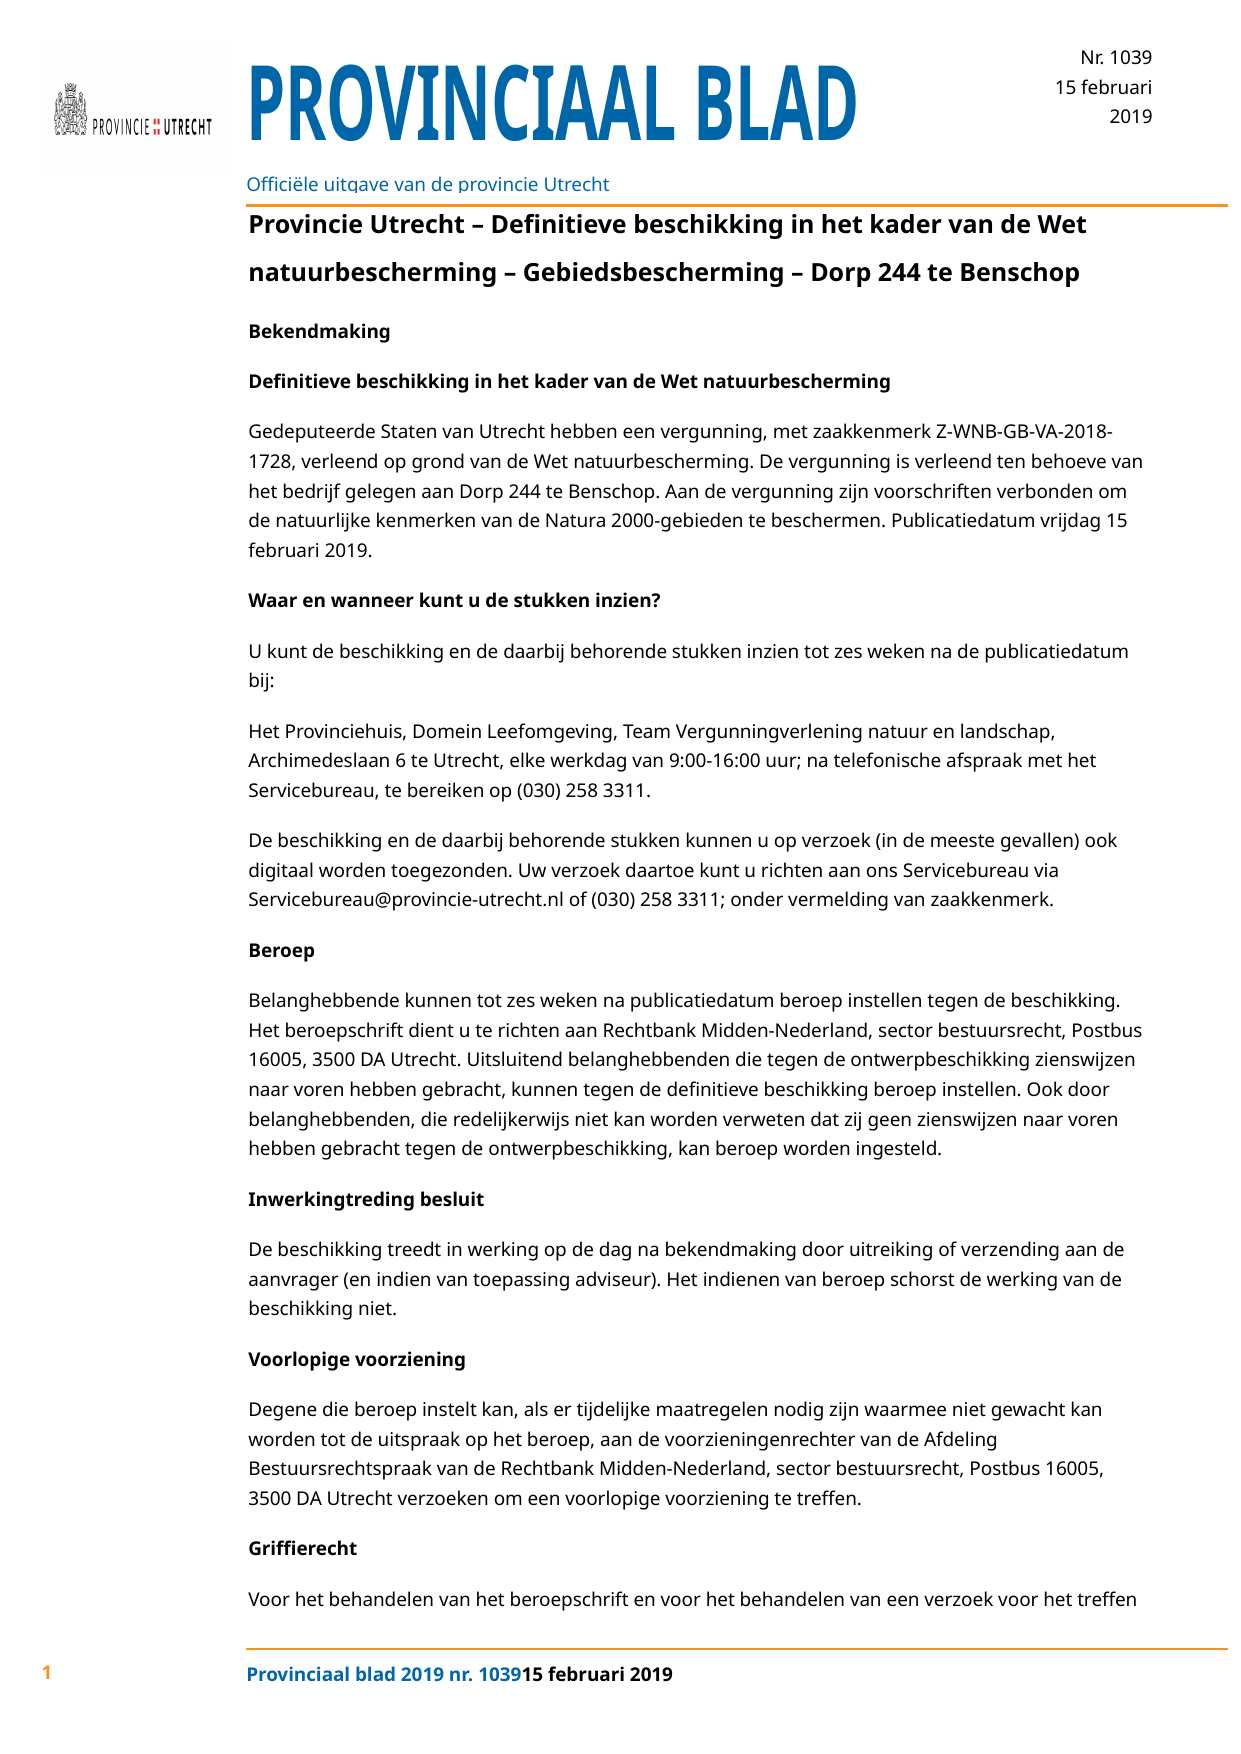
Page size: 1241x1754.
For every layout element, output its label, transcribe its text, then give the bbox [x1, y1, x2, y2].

picture [41, 47, 231, 172]
text Beroep [248, 937, 1152, 963]
text Bekendmaking [248, 318, 1152, 344]
text Provincie Utrecht – Definitieve beschikking in het kader van de Wet natuurbescherming – Gebiedsbescherming – Dorp 244 te Benschop [248, 207, 1152, 288]
text Degene die beroep instelt kan, als er tijdelijke maatregelen nodig zijn waarmee niet gewacht kan worden tot de uitspraak op het beroep, aan de voorzieningenrechter van de Afdeling Bestuursrechtspraak van de Rechtbank Midden-Nederland, sector bestuursrecht, Postbus 16005, 3500 DA Utrecht verzoeken om een voorlopige voorziening te treffen. [248, 1396, 1152, 1511]
text De beschikking treedt in werking op de dag na bekendmaking door uitreiking of verzending aan de aanvrager (en indien van toepassing adviseur). Het indienen van beroep schorst de werking van de beschikking niet. [248, 1236, 1152, 1321]
text Griffierecht [248, 1535, 1152, 1561]
text Gedeputeerde Staten van Utrecht hebben een vergunning, met zaakkenmerk Z-WNB-GB-VA-2018-1728, verleend op grond van de Wet natuurbescherming. De vergunning is verleend ten behoeve van het bedrijf gelegen aan Dorp 244 te Benschop. Aan de vergunning zijn voorschriften verbonden om de natuurlijke kenmerken van de Natura 2000-gebieden te beschermen. Publicatiedatum vrijdag 15 februari 2019. [248, 419, 1152, 563]
text Belanghebbende kunnen tot zes weken na publicatiedatum beroep instellen tegen de beschikking. Het beroepschrift dient u te richten aan Rechtbank Midden-Nederland, sector bestuursrecht, Postbus 16005, 3500 DA Utrecht. Uitsluitend belanghebbenden die tegen de ontwerpbeschikking zienswijzen naar voren hebben gebracht, kunnen tegen de definitieve beschikking beroep instellen. Ook door belanghebbenden, die redelijkerwijs niet kan worden verweten dat zij geen zienswijzen naar voren hebben gebracht tegen de ontwerpbeschikking, kan beroep worden ingesteld. [248, 987, 1152, 1161]
text Waar en wanneer kunt u de stukken inzien? [248, 587, 1152, 613]
text Voor het behandelen van het beroepschrift en voor het behandelen van een verzoek voor het treffen [248, 1586, 1152, 1612]
text De beschikking en de daarbij behorende stukken kunnen u op verzoek (in de meeste gevallen) ook digitaal worden toegezonden. Uw verzoek daartoe kunt u richten aan ons Servicebureau via Servicebureau@provincie-utrecht.nl of (030) 258 3311; onder vermelding van zaakkenmerk. [248, 827, 1152, 912]
text Het Provinciehuis, Domein Leefomgeving, Team Vergunningverlening natuur en landschap, Archimedeslaan 6 te Utrecht, elke werkdag van 9:00-16:00 uur; na telefonische afspraak met het Servicebureau, te bereiken op (030) 258 3311. [248, 718, 1152, 803]
text U kunt de beschikking en de daarbij behorende stukken inzien tot zes weken na de publicatiedatum bij: [248, 638, 1152, 693]
text Voorlopige voorziening [248, 1346, 1152, 1372]
text Inwerkingtreding besluit [248, 1186, 1152, 1212]
text Definitieve beschikking in het kader van de Wet natuurbescherming [248, 368, 1152, 394]
